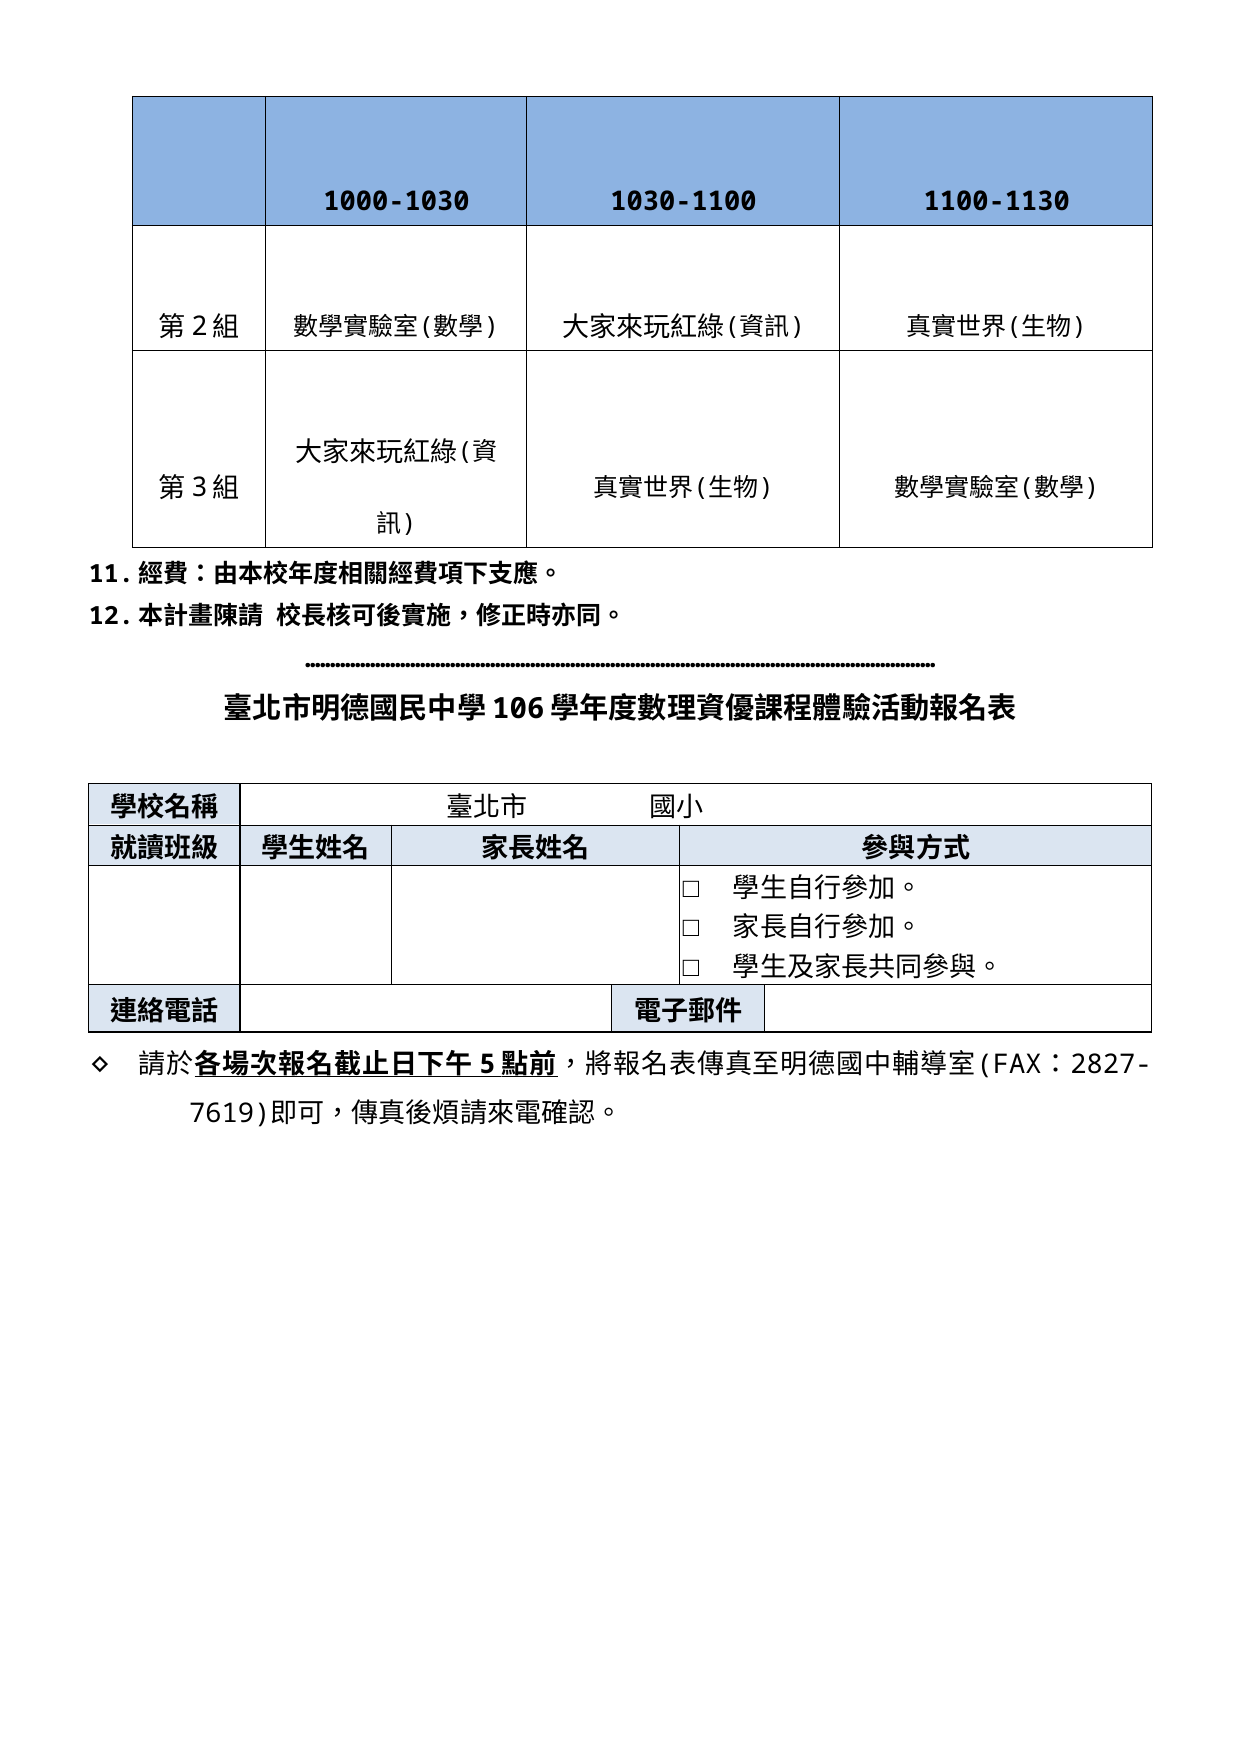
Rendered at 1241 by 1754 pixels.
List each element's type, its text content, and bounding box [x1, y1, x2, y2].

list 請於各場次報名截止日下午5點前，將報名表傳真至明德國中輔導室(FAX：2827-7619)即可，傳真後煩請來電確認。 [89, 1042, 1152, 1130]
table_cell [89, 866, 239, 984]
table_cell 電子郵件 [612, 985, 764, 1031]
table_cell [241, 866, 391, 984]
list 經費：由本校年度相關經費項下支應。 [89, 553, 1152, 590]
text ……………………………………………………………………………………………………………… [89, 641, 1152, 675]
table_header 臺北市 國小 [241, 784, 1151, 824]
table_cell 學生姓名 [241, 826, 391, 865]
table_cell 連絡電話 [89, 985, 239, 1031]
table_cell 參與方式 [680, 826, 1151, 865]
table_header 1030-1100 [527, 97, 839, 225]
table_cell [765, 985, 1151, 1031]
table_header 1000-1030 [266, 97, 526, 225]
table_cell 就讀班級 [89, 826, 239, 865]
table_cell 學生自行參加。 家長自行參加。 學生及家長共同參與。 [680, 866, 1151, 984]
table_cell 第2組 [133, 226, 265, 350]
table_cell 數學實驗室(數學) [266, 226, 526, 350]
list 本計畫陳請 校長核可後實施，修正時亦同。 [89, 595, 1152, 632]
table_cell 數學實驗室(數學) [840, 351, 1152, 547]
table_cell 家長姓名 [392, 826, 679, 865]
table_header 學校名稱 [89, 784, 239, 824]
table_cell [392, 866, 679, 984]
table_cell 真實世界(生物) [840, 226, 1152, 350]
table_header 1100-1130 [840, 97, 1152, 225]
text 臺北市明德國民中學106學年度數理資優課程體驗活動報名表 [89, 684, 1152, 727]
table_cell 真實世界(生物) [527, 351, 839, 547]
table_cell 大家來玩紅綠(資訊) [266, 351, 526, 547]
table_cell [241, 985, 611, 1031]
table_header [133, 97, 265, 225]
table_cell 大家來玩紅綠(資訊) [527, 226, 839, 350]
table_cell 第3組 [133, 351, 265, 547]
